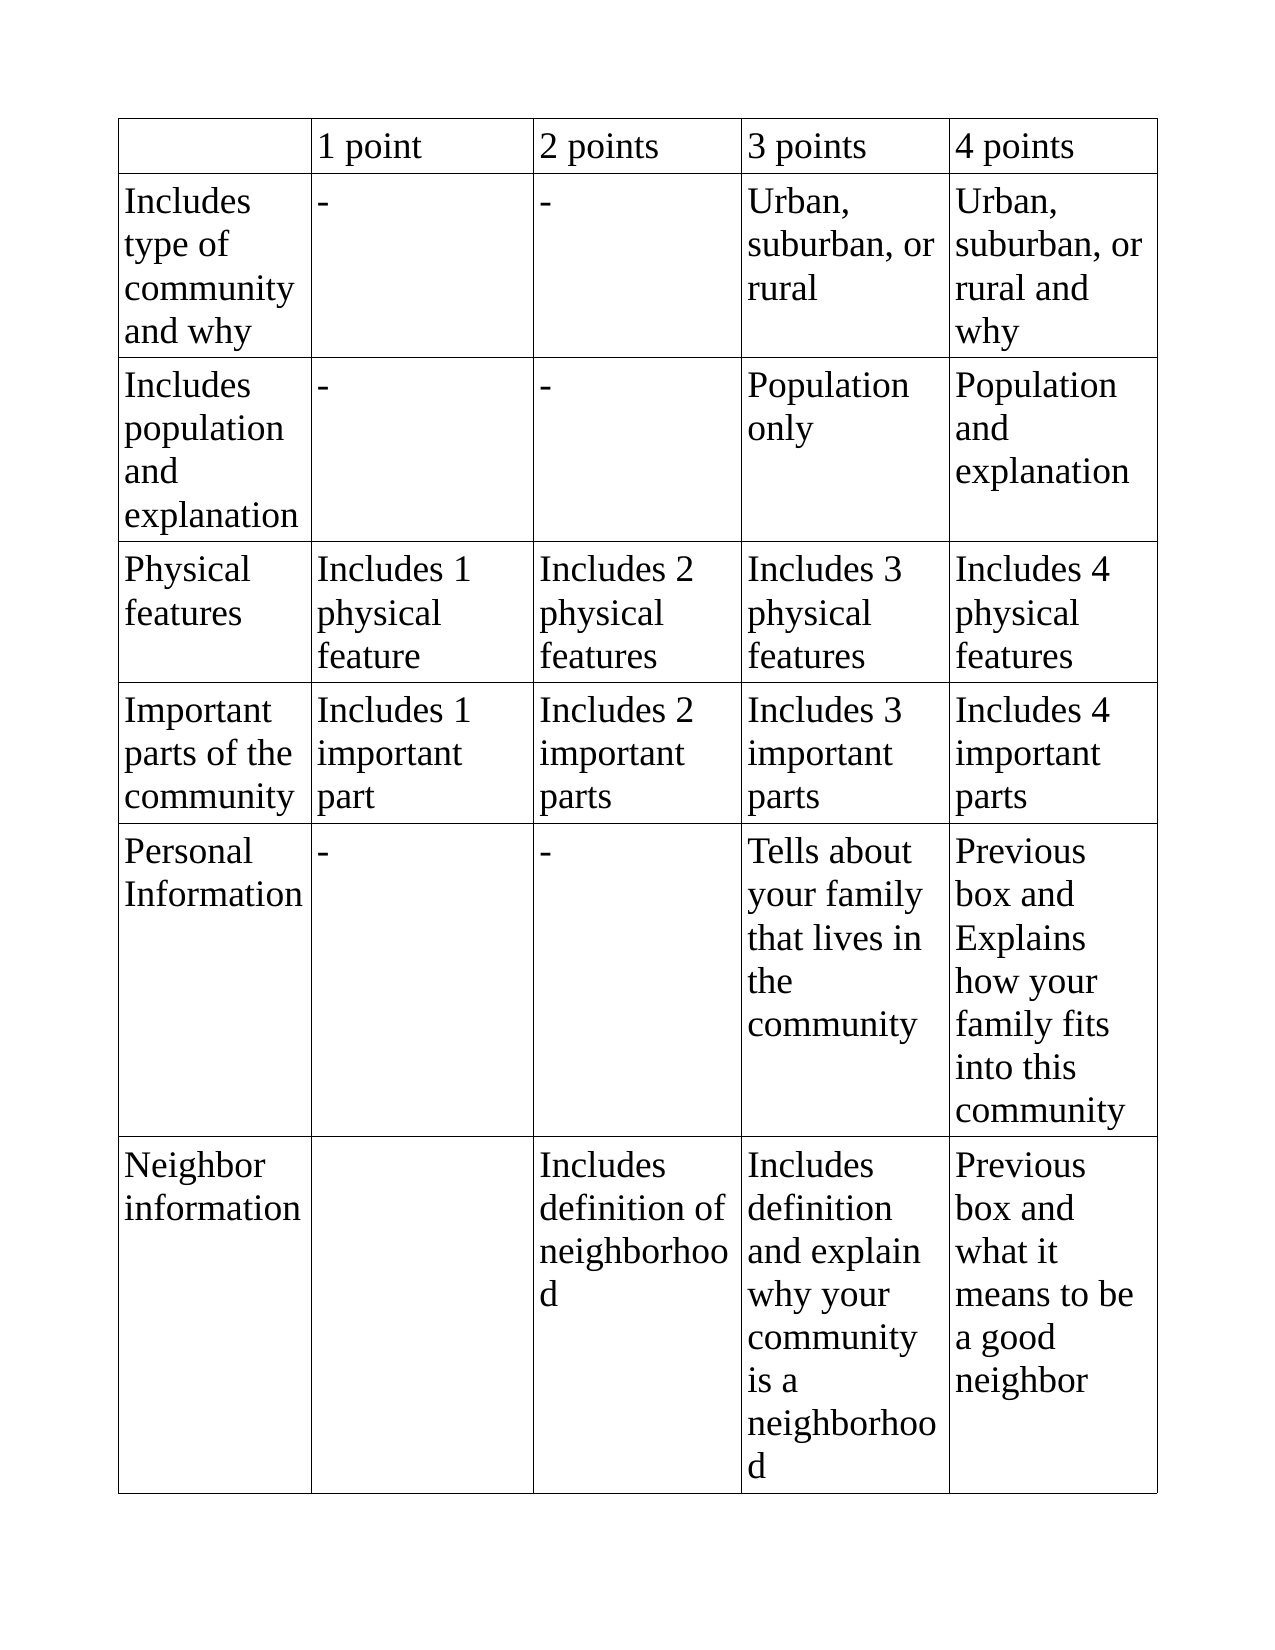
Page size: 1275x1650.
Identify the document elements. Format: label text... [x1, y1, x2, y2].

table_cell Neighbor information [119, 1137, 311, 1493]
table_cell - [534, 358, 741, 541]
table_cell - [534, 824, 741, 1136]
table_cell Personal Information [119, 824, 311, 1136]
table_cell - [312, 824, 533, 1136]
table_cell Includes 2 physical features [534, 542, 741, 682]
table_header [119, 119, 311, 173]
table_cell Important parts of the community [119, 683, 311, 823]
table_cell Previous box and what it means to be a good neighbor [950, 1137, 1157, 1493]
table_cell Urban, suburban, or rural and why [950, 174, 1157, 357]
table_cell - [312, 358, 533, 541]
table_cell Includes definition of neighborhood [534, 1137, 741, 1493]
table_cell Includes 4 important parts [950, 683, 1157, 823]
table_cell Physical features [119, 542, 311, 682]
table_cell Includes 1 physical feature [312, 542, 533, 682]
table_cell Includes definition and explain why your community is a neighborhood [742, 1137, 949, 1493]
table_cell Includes 3 important parts [742, 683, 949, 823]
table_cell Includes population and explanation [119, 358, 311, 541]
table_cell Includes 3 physical features [742, 542, 949, 682]
table_header 2 points [534, 119, 741, 173]
table_header 1 point [312, 119, 533, 173]
table_cell Previous box and Explains how your family fits into this community [950, 824, 1157, 1136]
table_cell Population only [742, 358, 949, 541]
table_cell Includes 4 physical features [950, 542, 1157, 682]
table_cell Urban, suburban, or rural [742, 174, 949, 357]
table_cell Includes 2 important parts [534, 683, 741, 823]
table_cell - [534, 174, 741, 357]
table_cell Population and explanation [950, 358, 1157, 541]
table_cell Includes type of community and why [119, 174, 311, 357]
table_cell Includes 1 important part [312, 683, 533, 823]
table_cell - [312, 174, 533, 357]
table_header 4 points [950, 119, 1157, 173]
table_cell Tells about your family that lives in the community [742, 824, 949, 1136]
table_cell [312, 1137, 533, 1493]
table_header 3 points [742, 119, 949, 173]
